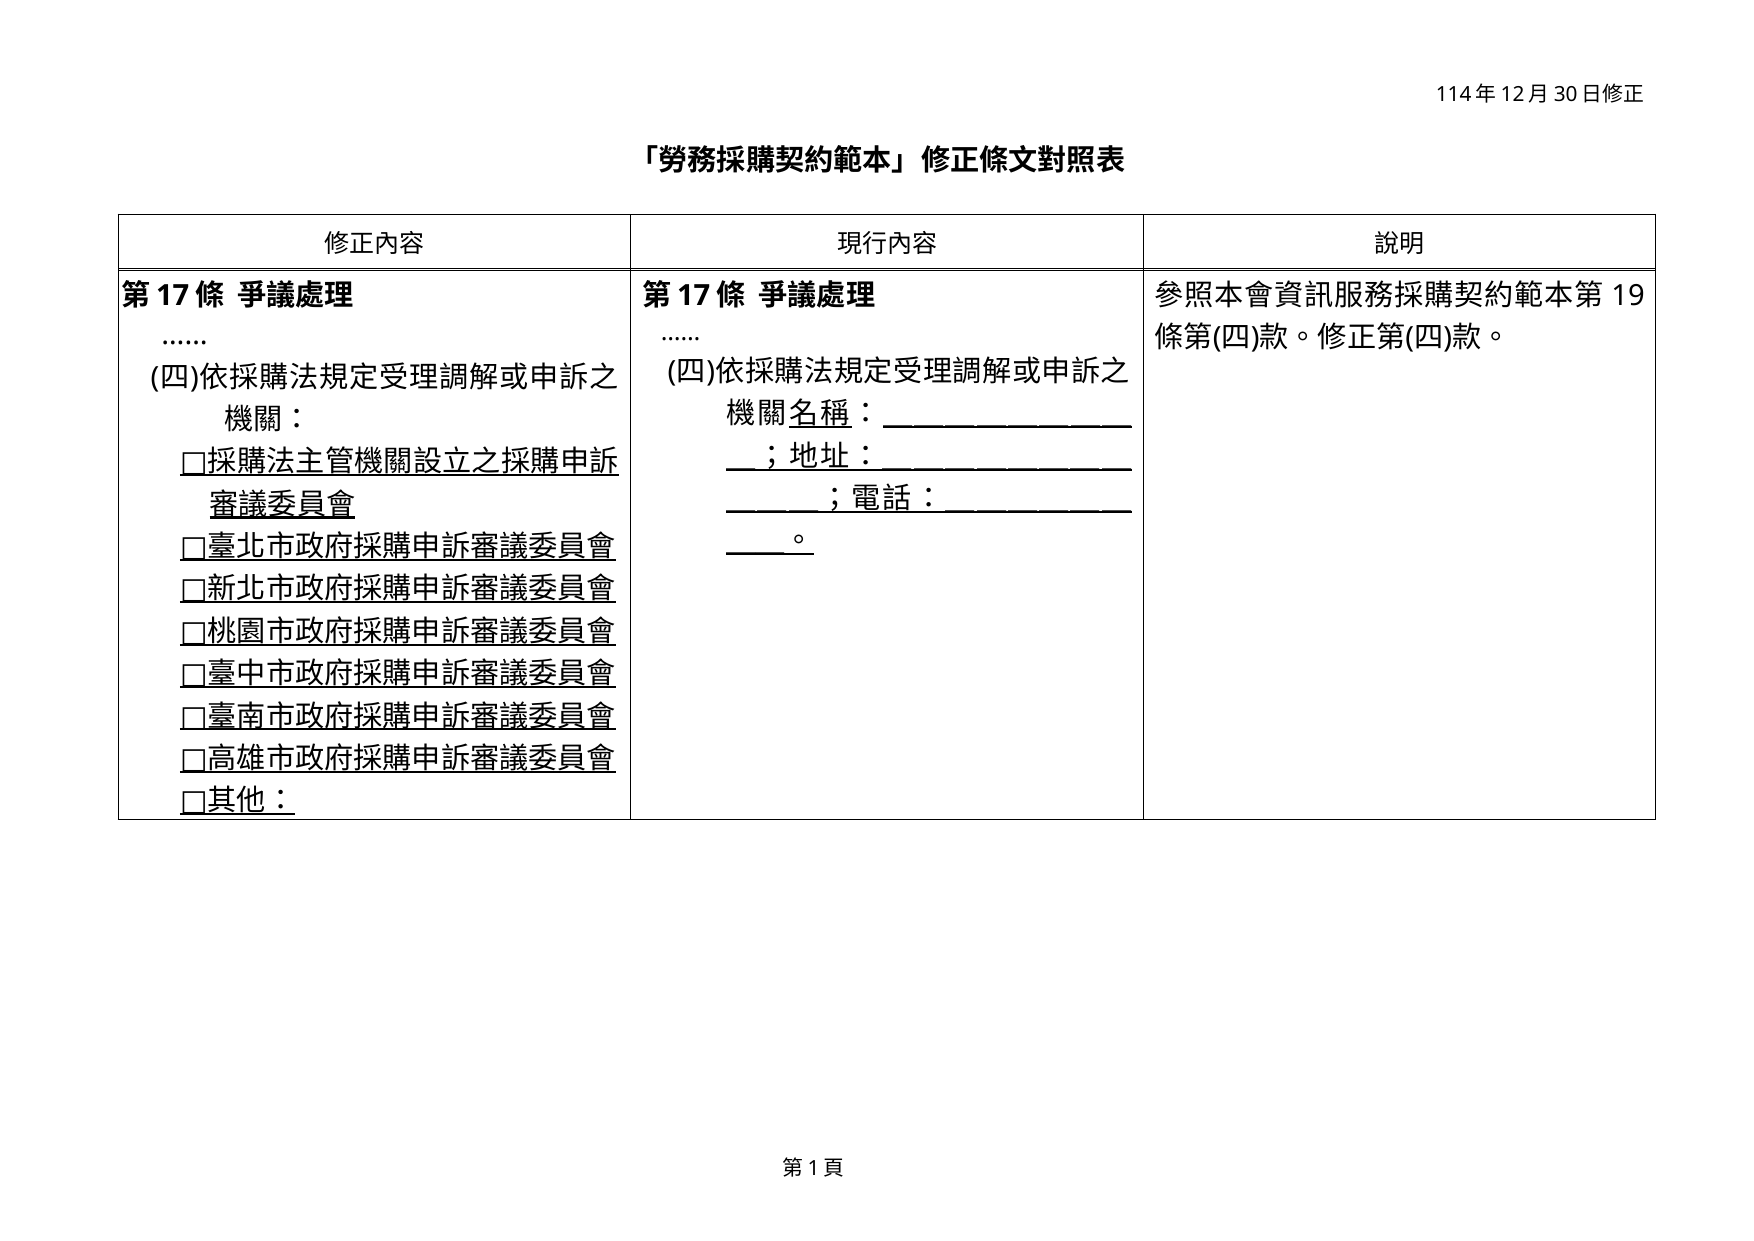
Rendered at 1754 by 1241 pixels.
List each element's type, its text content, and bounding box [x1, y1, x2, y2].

table_cell 第17條 爭議處理 …… (四)依採購法規定受理調解或申訴之機關名稱：＿＿＿＿＿＿＿＿＿；地址：＿＿＿＿＿＿＿＿＿＿＿；電話：＿＿＿＿＿＿＿＿。 [631, 271, 1143, 819]
table_header 說明 [1144, 215, 1655, 268]
table_header 修正內容 [119, 215, 630, 268]
table_header 現行內容 [631, 215, 1143, 268]
table_cell 第17條 爭議處理 …… (四)依採購法規定受理調解或申訴之機關： □採購法主管機關設立之採購申訴審議委員會 □臺北市政府採購申訴審議委員會 □新北市政府採購申訴審議委員會 □桃園市政府採購申訴審議委員會 □臺中市政府採購申訴審議委員會 □臺南市政府採購申訴審議委員會 □高雄市政府採購申訴審議委員會 □其他： [119, 271, 630, 819]
table_cell 參照本會資訊服務採購契約範本第19條第(四)款。修正第(四)款。 [1144, 271, 1655, 819]
text 「勞務採購契約範本」修正條文對照表 [106, 120, 1648, 195]
